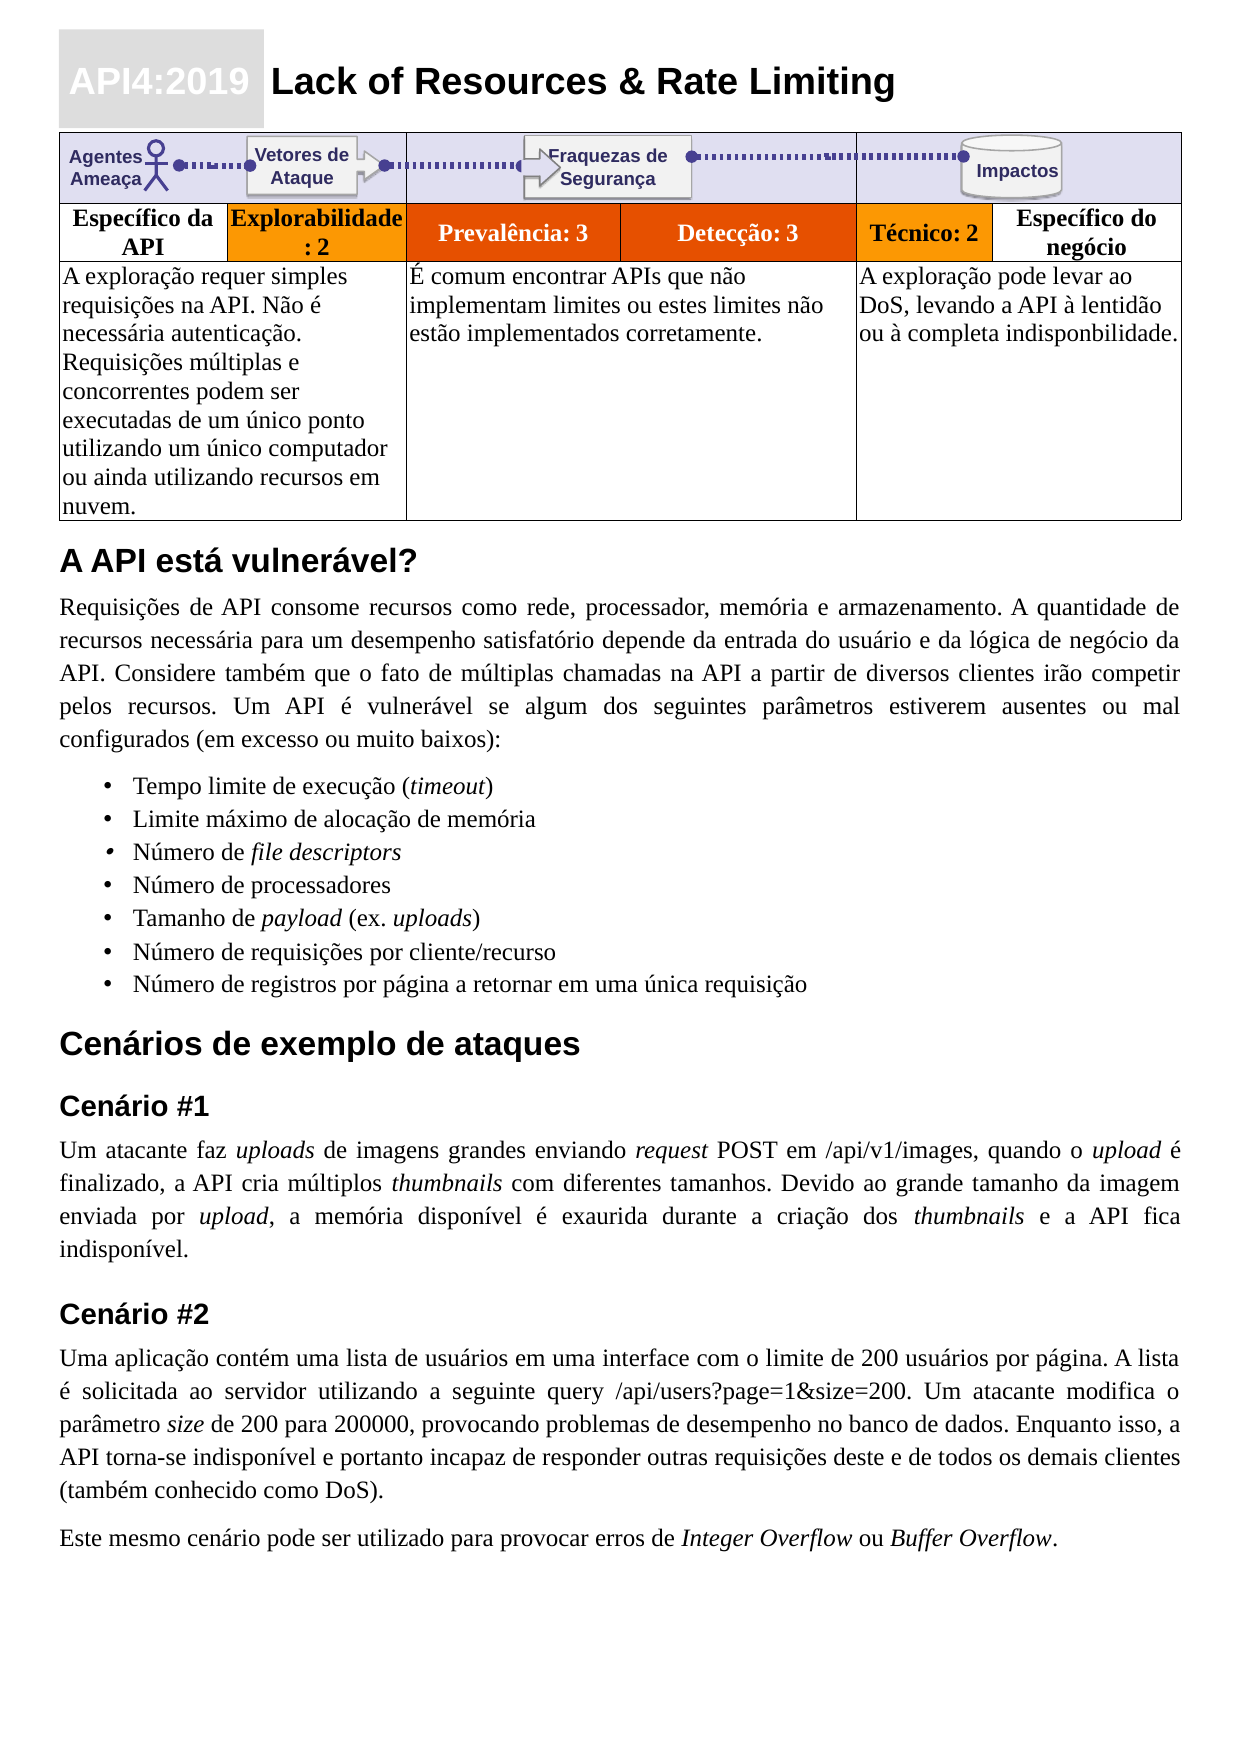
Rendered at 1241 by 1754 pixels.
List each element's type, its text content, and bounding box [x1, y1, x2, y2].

text Um atacante faz uploads de imagens grandes enviando request POST em /api/v1/images, quando o upload é finalizado, a API cria múltiplos thumbnails com diferentes tamanhos. Devido ao grande tamanho da imagem enviada por upload, a memória disponível é exaurida durante a criação dos thumbnails e a API fica indisponível. [59, 1135, 1181, 1263]
list Número de processadores [103, 871, 1181, 899]
text Este mesmo cenário pode ser utilizado para provocar erros de Integer Overflow ou Buffer Overflow. [59, 1523, 1181, 1551]
table_cell A exploração requer simples requisições na API. Não é necessária autenticação. Requisições múltiplas e concorrentes podem ser executadas de um único ponto utilizando um único computador ou ainda utilizando recursos em nuvem. [60, 262, 406, 520]
text Requisições de API consome recursos como rede, processador, memória e armazenamento. A quantidade de recursos necessária para um desempenho satisfatório depende da entrada do usuário e da lógica de negócio da API. Considere também que o fato de múltiplas chamadas na API a partir de diversos clientes irão competir pelos recursos. Um API é vulnerável se algum dos seguintes parâmetros estiverem ausentes ou mal configurados (em excesso ou muito baixos): [59, 592, 1181, 753]
table_header [407, 133, 620, 203]
list Número de requisições por cliente/recurso [103, 937, 1181, 965]
text Uma aplicação contém uma lista de usuários em uma interface com o limite de 200 usuários por página. A lista é solicitada ao servidor utilizando a seguinte query /api/users?page=1&size=200. Um atacante modifica o parâmetro size de 200 para 200000, provocando problemas de desempenho no banco de dados. Enquanto isso, a API torna-se indisponível e portanto incapaz de responder outras requisições deste e de todos os demais clientes (também conhecido como DoS). [59, 1343, 1181, 1504]
table_header [227, 133, 406, 203]
table_header [857, 133, 992, 203]
list Limite máximo de alocação de memória [103, 804, 1181, 833]
table_cell A exploração pode levar ao DoS, levando a API à lentidão ou à completa indisponbilidade. [857, 262, 1181, 520]
list Tamanho de payload (ex. uploads) [103, 903, 1181, 932]
subtitle Cenário #2 [59, 1297, 1181, 1330]
list Número de registros por página a retornar em uma única requisição [103, 969, 1181, 998]
table_cell Específico do negócio [993, 204, 1181, 261]
list Tempo limite de execução (timeout) [103, 771, 1181, 800]
table_cell É comum encontrar APIs que não implementam limites ou estes limites não estão implementados corretamente. [407, 262, 856, 520]
table_cell Explorabilidade: 2 [228, 204, 406, 261]
table_cell Prevalência: 3 [407, 204, 620, 261]
table_cell Técnico: 2 [857, 204, 992, 261]
list Número de file descriptors [103, 837, 1181, 866]
table_header [620, 133, 856, 203]
table_cell Detecção: 3 [621, 204, 856, 261]
table_header [992, 133, 1181, 203]
subtitle Cenários de exemplo de ataques [59, 1023, 1181, 1062]
subtitle Cenário #1 [59, 1089, 1181, 1123]
subtitle A API está vulnerável? [59, 541, 1181, 579]
table_cell Específico da API [60, 204, 227, 261]
table_header [60, 133, 227, 203]
